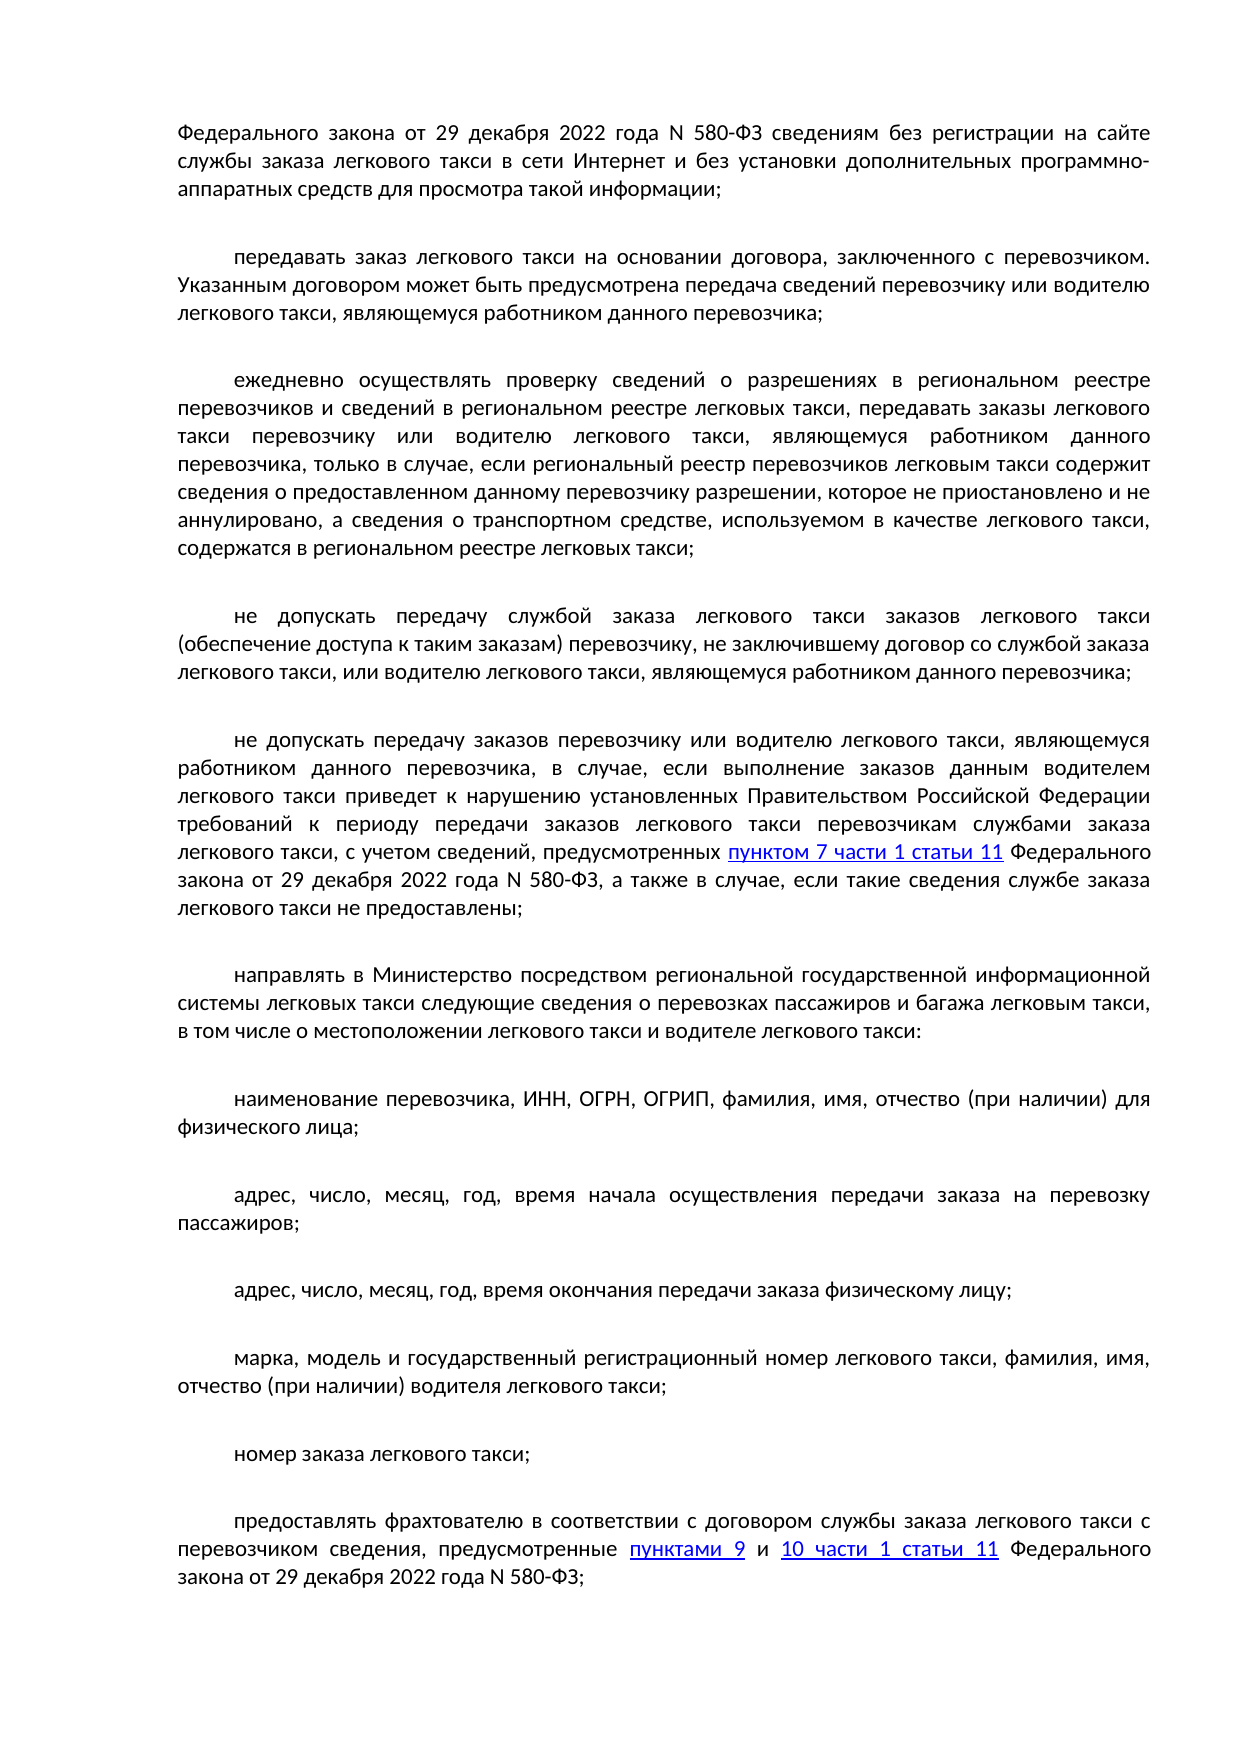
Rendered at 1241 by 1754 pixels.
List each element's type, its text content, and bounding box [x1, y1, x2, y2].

text адрес, число, месяц, год, время окончания передачи заказа физическому лицу; [177, 1275, 1152, 1303]
text адрес, число, месяц, год, время начала осуществления передачи заказа на перевозку пассажиров; [177, 1180, 1152, 1236]
text марка, модель и государственный регистрационный номер легкового такси, фамилия, имя, отчество (при наличии) водителя легкового такси; [177, 1343, 1152, 1399]
text предоставлять фрахтователю в соответствии с договором службы заказа легкового такси с перевозчиком сведения, предусмотренные пунктами 9 и 10 части 1 статьи 11 Федерального закона от 29 декабря 2022 года N 580-ФЗ; [177, 1506, 1152, 1590]
text направлять в Министерство посредством региональной государственной информационной системы легковых такси следующие сведения о перевозках пассажиров и багажа легковым такси, в том числе о местоположении легкового такси и водителе легкового такси: [177, 961, 1152, 1044]
text не допускать передачу службой заказа легкового такси заказов легкового такси (обеспечение доступа к таким заказам) перевозчику, не заключившему договор со службой заказа легкового такси, или водителю легкового такси, являющемуся работником данного перевозчика; [177, 601, 1152, 685]
text не допускать передачу заказов перевозчику или водителю легкового такси, являющемуся работником данного перевозчика, в случае, если выполнение заказов данным водителем легкового такси приведет к нарушению установленных Правительством Российской Федерации требований к периоду передачи заказов легкового такси перевозчикам службами заказа легкового такси, с учетом сведений, предусмотренных пунктом 7 части 1 статьи 11 Федерального закона от 29 декабря 2022 года N 580-ФЗ, а также в случае, если такие сведения службе заказа легкового такси не предоставлены; [177, 725, 1152, 921]
text наименование перевозчика, ИНН, ОГРН, ОГРИП, фамилия, имя, отчество (при наличии) для физического лица; [177, 1084, 1152, 1140]
text ежедневно осуществлять проверку сведений о разрешениях в региональном реестре перевозчиков и сведений в региональном реестре легковых такси, передавать заказы легкового такси перевозчику или водителю легкового такси, являющемуся работником данного перевозчика, только в случае, если региональный реестр перевозчиков легковым такси содержит сведения о предоставленном данному перевозчику разрешении, которое не приостановлено и не аннулировано, а сведения о транспортном средстве, используемом в качестве легкового такси, содержатся в региональном реестре легковых такси; [177, 365, 1152, 562]
text передавать заказ легкового такси на основании договора, заключенного с перевозчиком. Указанным договором может быть предусмотрена передача сведений перевозчику или водителю легкового такси, являющемуся работником данного перевозчика; [177, 242, 1152, 326]
text номер заказа легкового такси; [177, 1439, 1152, 1467]
text Федерального закона от 29 декабря 2022 года N 580-ФЗ сведениям без регистрации на сайте службы заказа легкового такси в сети Интернет и без установки дополнительных программно-аппаратных средств для просмотра такой информации; [177, 118, 1152, 202]
